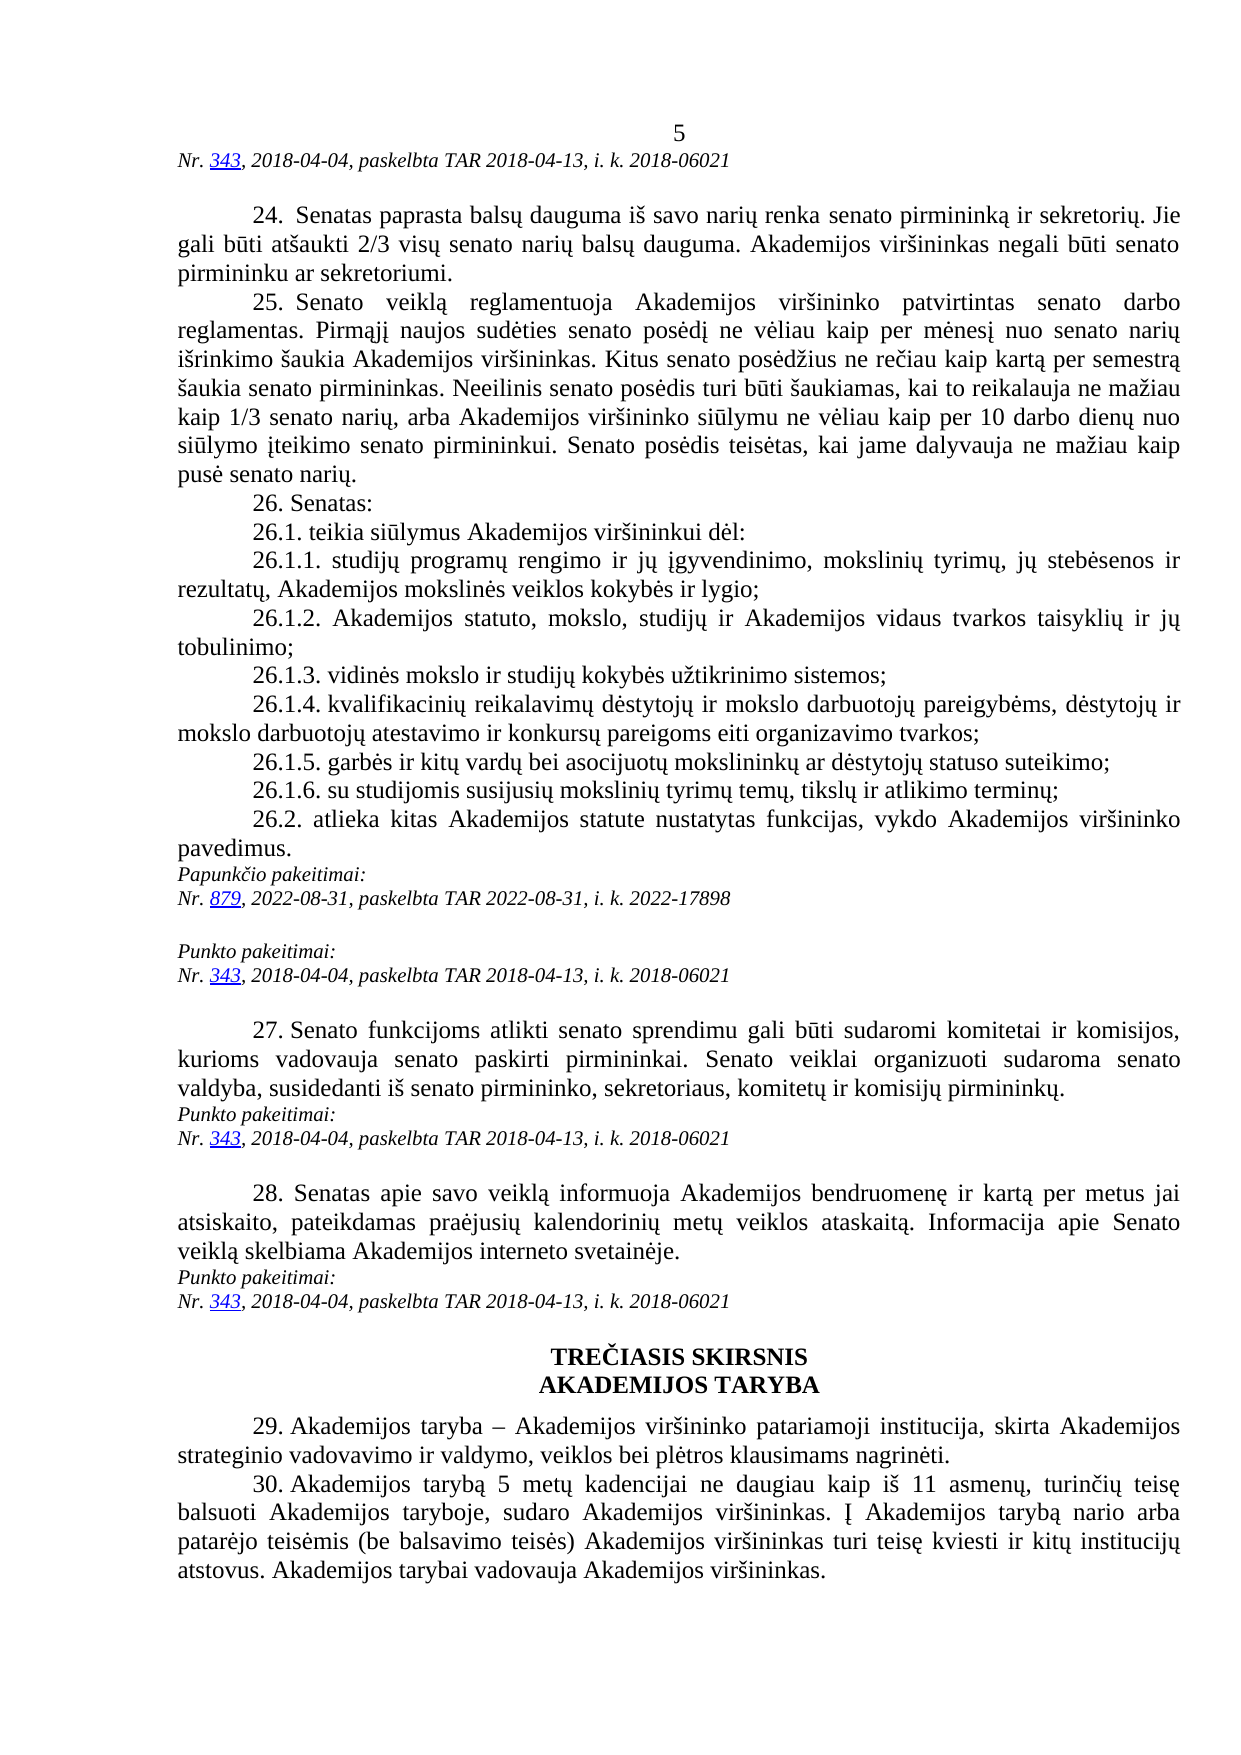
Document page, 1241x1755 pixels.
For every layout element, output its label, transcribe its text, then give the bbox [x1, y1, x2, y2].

text Nr. 343, 2018-04-04, paskelbta TAR 2018-04-13, i. k. 2018-06021 [177, 1289, 1181, 1313]
text 26.2. atlieka kitas Akademijos statute nustatytas funkcijas, vykdo Akademijos viršininko pavedimus. [177, 804, 1181, 862]
text Punkto pakeitimai: [177, 1265, 1181, 1289]
text Punkto pakeitimai: [177, 938, 1181, 963]
text Nr. 343, 2018-04-04, paskelbta TAR 2018-04-13, i. k. 2018-06021 [177, 1126, 1181, 1150]
text Punkto pakeitimai: [177, 1102, 1181, 1126]
text 26.1.2. Akademijos statuto, mokslo, studijų ir Akademijos vidaus tvarkos taisyklių ir jų tobulinimo; [177, 603, 1181, 660]
text 26. Senatas: [177, 488, 1181, 517]
text 24. Senatas paprasta balsų dauguma iš savo narių renka senato pirmininką ir sekretorių. Jie gali būti atšaukti 2/3 visų senato narių balsų dauguma. Akademijos viršininkas negali būti senato pirmininku ar sekretoriumi. [177, 200, 1181, 287]
text 26.1.3. vidinės mokslo ir studijų kokybės užtikrinimo sistemos; [177, 660, 1181, 689]
text 28. Senatas apie savo veiklą informuoja Akademijos bendruomenę ir kartą per metus jai atsiskaito, pateikdamas praėjusių kalendorinių metų veiklos ataskaitą. Informacija apie Senato veiklą skelbiama Akademijos interneto svetainėje. [177, 1178, 1181, 1265]
text Nr. 343, 2018-04-04, paskelbta TAR 2018-04-13, i. k. 2018-06021 [177, 148, 1181, 172]
text 29. Akademijos taryba – Akademijos viršininko patariamoji institucija, skirta Akademijos strateginio vadovavimo ir valdymo, veiklos bei plėtros klausimams nagrinėti. [177, 1411, 1181, 1469]
text 26.1.4. kvalifikacinių reikalavimų dėstytojų ir mokslo darbuotojų pareigybėms, dėstytojų ir mokslo darbuotojų atestavimo ir konkursų pareigoms eiti organizavimo tvarkos; [177, 689, 1181, 747]
text Nr. 879, 2022-08-31, paskelbta TAR 2022-08-31, i. k. 2022-17898 [177, 886, 1181, 910]
text TREČIASIS SKIRSNIS [177, 1342, 1181, 1370]
text 25. Senato veiklą reglamentuoja Akademijos viršininko patvirtintas senato darbo reglamentas. Pirmąjį naujos sudėties senato posėdį ne vėliau kaip per mėnesį nuo senato narių išrinkimo šaukia Akademijos viršininkas. Kitus senato posėdžius ne rečiau kaip kartą per semestrą šaukia senato pirmininkas. Neeilinis senato posėdis turi būti šaukiamas, kai to reikalauja ne mažiau kaip 1/3 senato narių, arba Akademijos viršininko siūlymu ne vėliau kaip per 10 darbo dienų nuo siūlymo įteikimo senato pirmininkui. Senato posėdis teisėtas, kai jame dalyvauja ne mažiau kaip pusė senato narių. [177, 287, 1181, 488]
text 26.1.1. studijų programų rengimo ir jų įgyvendinimo, mokslinių tyrimų, jų stebėsenos ir rezultatų, Akademijos mokslinės veiklos kokybės ir lygio; [177, 545, 1181, 603]
text Nr. 343, 2018-04-04, paskelbta TAR 2018-04-13, i. k. 2018-06021 [177, 963, 1181, 987]
text Papunkčio pakeitimai: [177, 862, 1181, 886]
text 27. Senato funkcijoms atlikti senato sprendimu gali būti sudaromi komitetai ir komisijos, kurioms vadovauja senato paskirti pirmininkai. Senato veiklai organizuoti sudaroma senato valdyba, susidedanti iš senato pirmininko, sekretoriaus, komitetų ir komisijų pirmininkų. [177, 1015, 1181, 1102]
text 26.1.6. su studijomis susijusių mokslinių tyrimų temų, tikslų ir atlikimo terminų; [177, 775, 1181, 804]
text 30. Akademijos tarybą 5 metų kadencijai ne daugiau kaip iš 11 asmenų, turinčių teisę balsuoti Akademijos taryboje, sudaro Akademijos viršininkas. Į Akademijos tarybą nario arba patarėjo teisėmis (be balsavimo teisės) Akademijos viršininkas turi teisę kviesti ir kitų institucijų atstovus. Akademijos tarybai vadovauja Akademijos viršininkas. [177, 1469, 1181, 1584]
text AKADEMIJOS TARYBA [177, 1370, 1181, 1399]
text 26.1.5. garbės ir kitų vardų bei asocijuotų mokslininkų ar dėstytojų statuso suteikimo; [177, 747, 1181, 775]
text 26.1. teikia siūlymus Akademijos viršininkui dėl: [177, 517, 1181, 545]
